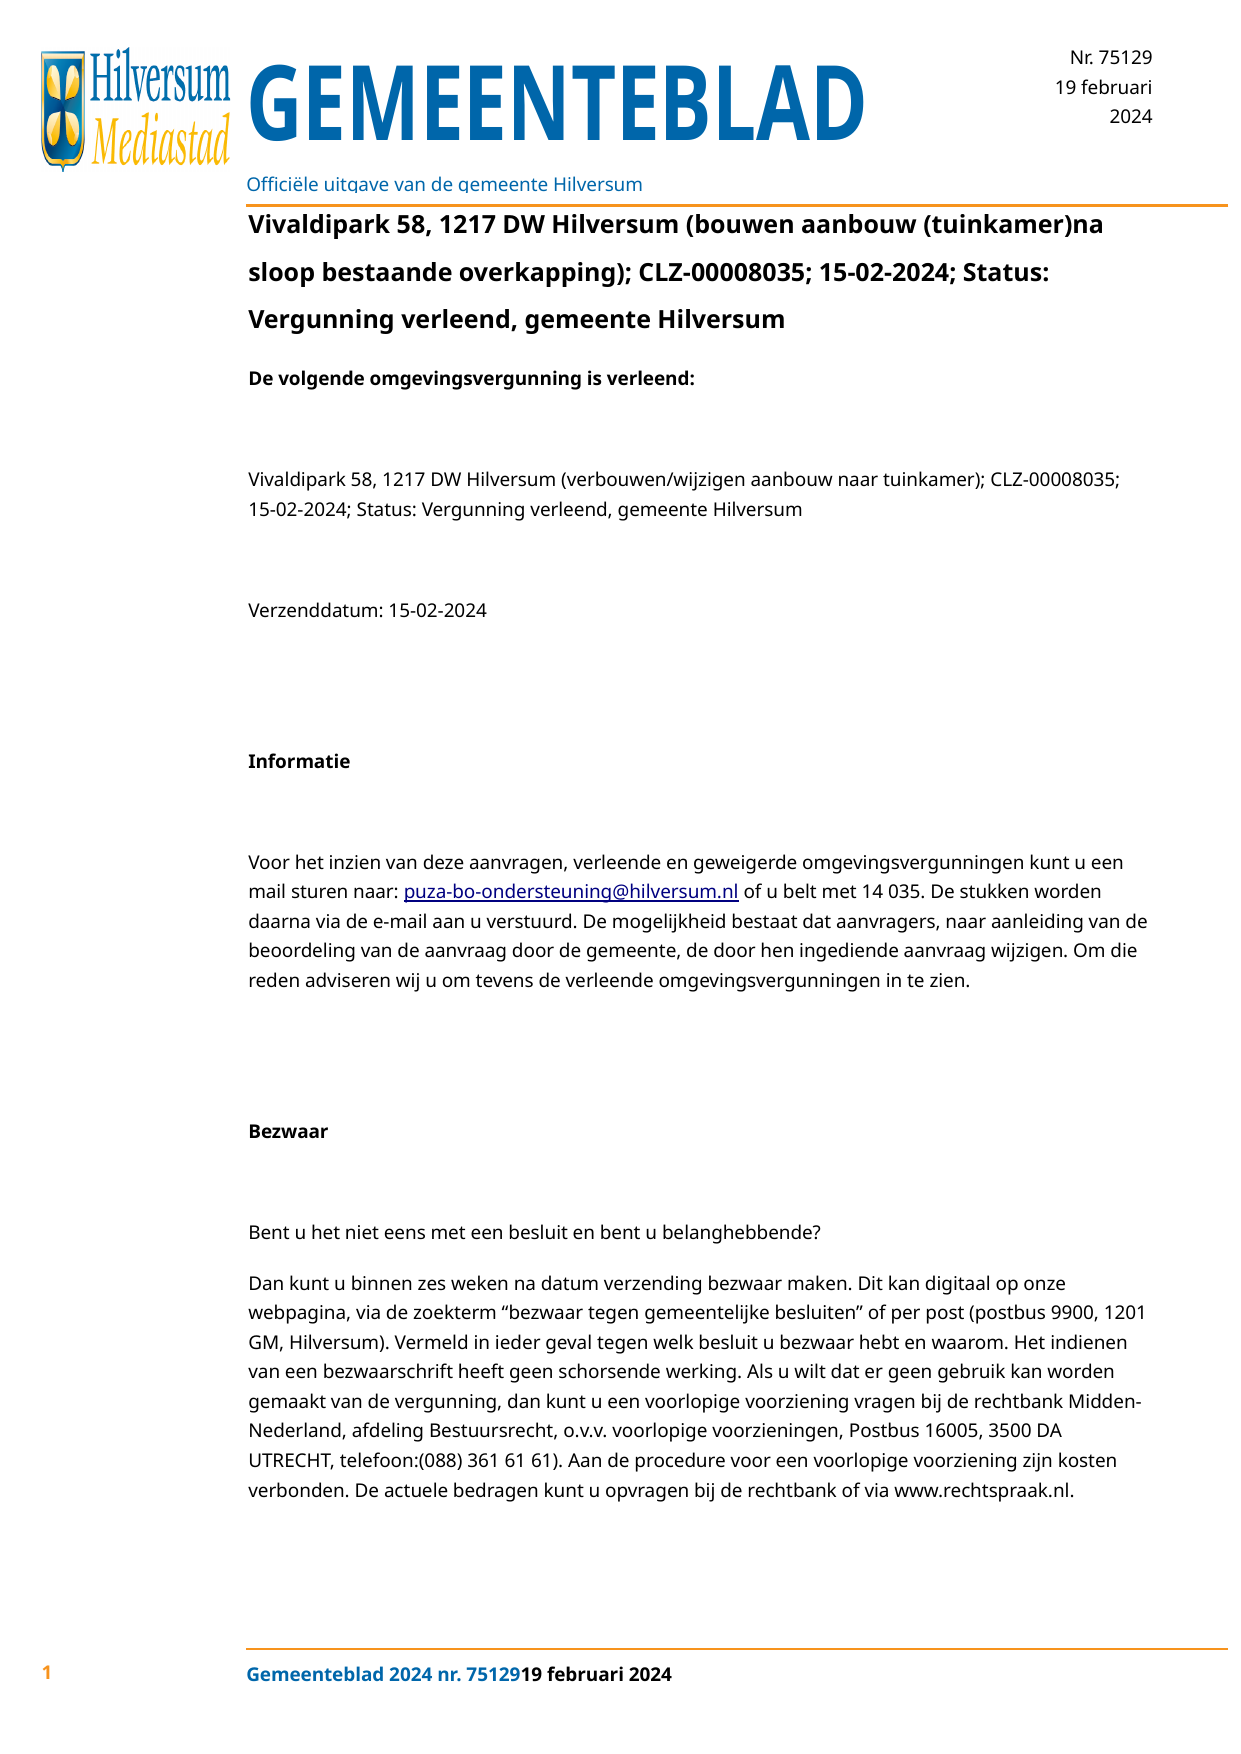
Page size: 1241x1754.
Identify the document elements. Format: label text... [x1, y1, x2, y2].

text Vivaldipark 58, 1217 DW Hilversum (verbouwen/wijzigen aanbouw naar tuinkamer); CLZ-00008035; 15-02-2024; Status: Vergunning verleend, gemeente Hilversum [248, 466, 1152, 522]
text Vivaldipark 58, 1217 DW Hilversum (bouwen aanbouw (tuinkamer)na sloop bestaande overkapping); CLZ-00008035; 15-02-2024; Status: Vergunning verleend, gemeente Hilversum [248, 207, 1152, 336]
text Dan kunt u binnen zes weken na datum verzending bezwaar maken. Dit kan digitaal op onze webpagina, via de zoekterm “bezwaar tegen gemeentelijke besluiten” of per post (postbus 9900, 1201 GM, Hilversum). Vermeld in ieder geval tegen welk besluit u bezwaar hebt en waarom. Het indienen van een bezwaarschrift heeft geen schorsende werking. Als u wilt dat er geen gebruik kan worden gemaakt van de vergunning, dan kunt u een voorlopige voorziening vragen bij de rechtbank Midden-Nederland, afdeling Bestuursrecht, o.v.v. voorlopige voorzieningen, Postbus 16005, 3500 DA UTRECHT, telefoon:(088) 361 61 61). Aan de procedure voor een voorlopige voorziening zijn kosten verbonden. De actuele bedragen kunt u opvragen bij de rechtbank of via www.rechtspraak.nl. [248, 1270, 1152, 1502]
text Voor het inzien van deze aanvragen, verleende en geweigerde omgevingsvergunningen kunt u een mail sturen naar: puza-bo-ondersteuning@hilversum.nl of u belt met 14 035. De stukken worden daarna via de e-mail aan u verstuurd. De mogelijkheid bestaat dat aanvragers, naar aanleiding van de beoordeling van de aanvraag door de gemeente, de door hen ingediende aanvraag wijzigen. Om die reden adviseren wij u om tevens de verleende omgevingsvergunningen in te zien. [248, 849, 1152, 993]
text Bezwaar [248, 1118, 1152, 1144]
text De volgende omgevingsvergunning is verleend: [248, 366, 1152, 391]
text Verzenddatum: 15-02-2024 [248, 597, 1152, 622]
picture [41, 47, 231, 172]
text Informatie [248, 748, 1152, 774]
text Bent u het niet eens met een besluit en bent u belanghebbende? [248, 1219, 1152, 1245]
